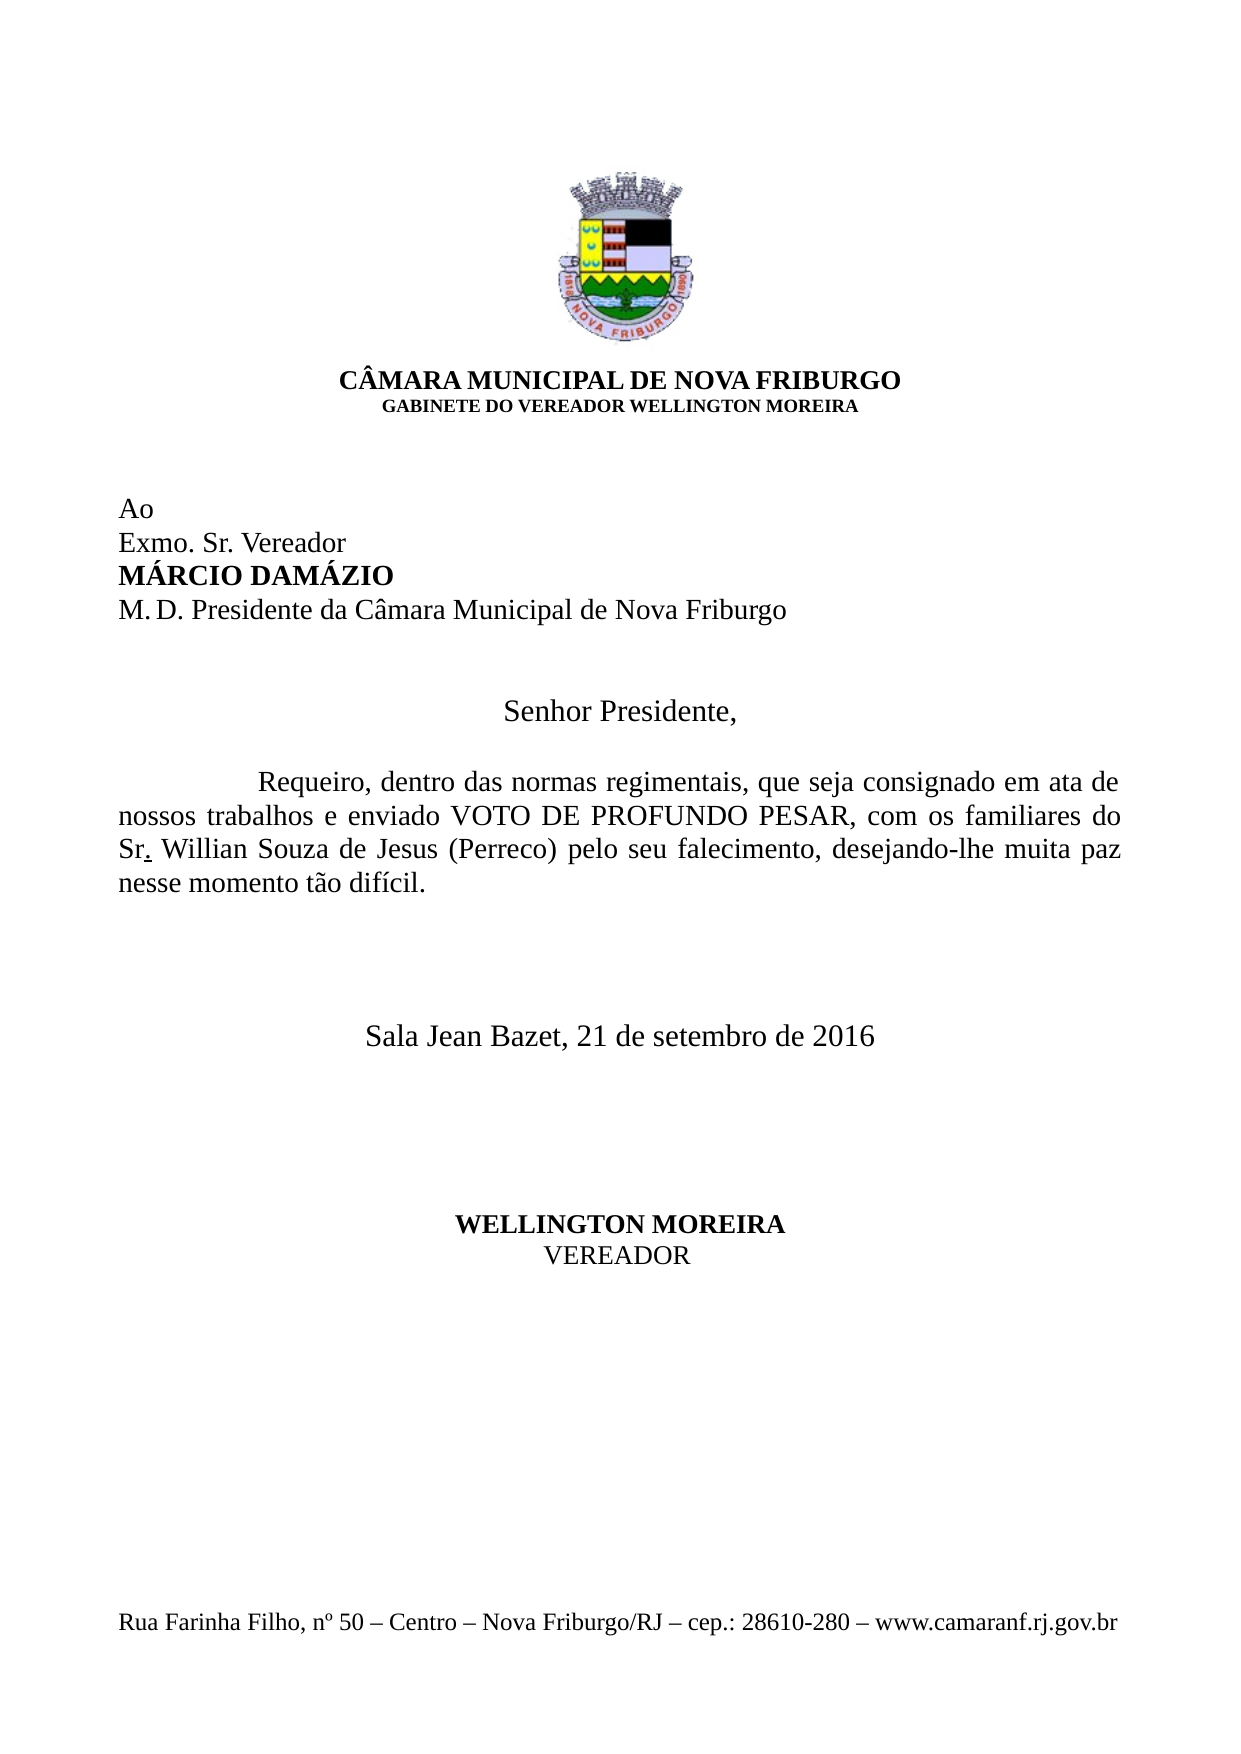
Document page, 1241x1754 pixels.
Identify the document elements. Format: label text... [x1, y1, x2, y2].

text WELLINGTON MOREIRA [118, 1208, 1122, 1239]
picture [537, 156, 703, 356]
text Exmo. Sr. Vereador [118, 525, 1122, 558]
text GABINETE DO VEREADOR WELLINGTON MOREIRA [118, 395, 1122, 417]
text CÂMARA MUNICIPAL DE NOVA FRIBURGO [118, 364, 1122, 395]
list D. Presidente da Câmara Municipal de Nova Friburgo [118, 592, 1122, 625]
text VEREADOR [118, 1239, 1122, 1270]
text Ao [118, 491, 1122, 525]
text Requeiro, dentro das normas regimentais, que seja consignado em ata de nossos trabalhos e enviado VOTO DE PROFUNDO PESAR, com os familiares do Sr. Willian Souza de Jesus (Perreco) pelo seu falecimento, desejando-lhe muita paz nesse momento tão difícil. [118, 764, 1122, 898]
text Sala Jean Bazet, 21 de setembro de 2016 [118, 1017, 1122, 1053]
text Senhor Presidente, [118, 692, 1122, 728]
text MÁRCIO DAMÁZIO [118, 558, 1122, 592]
